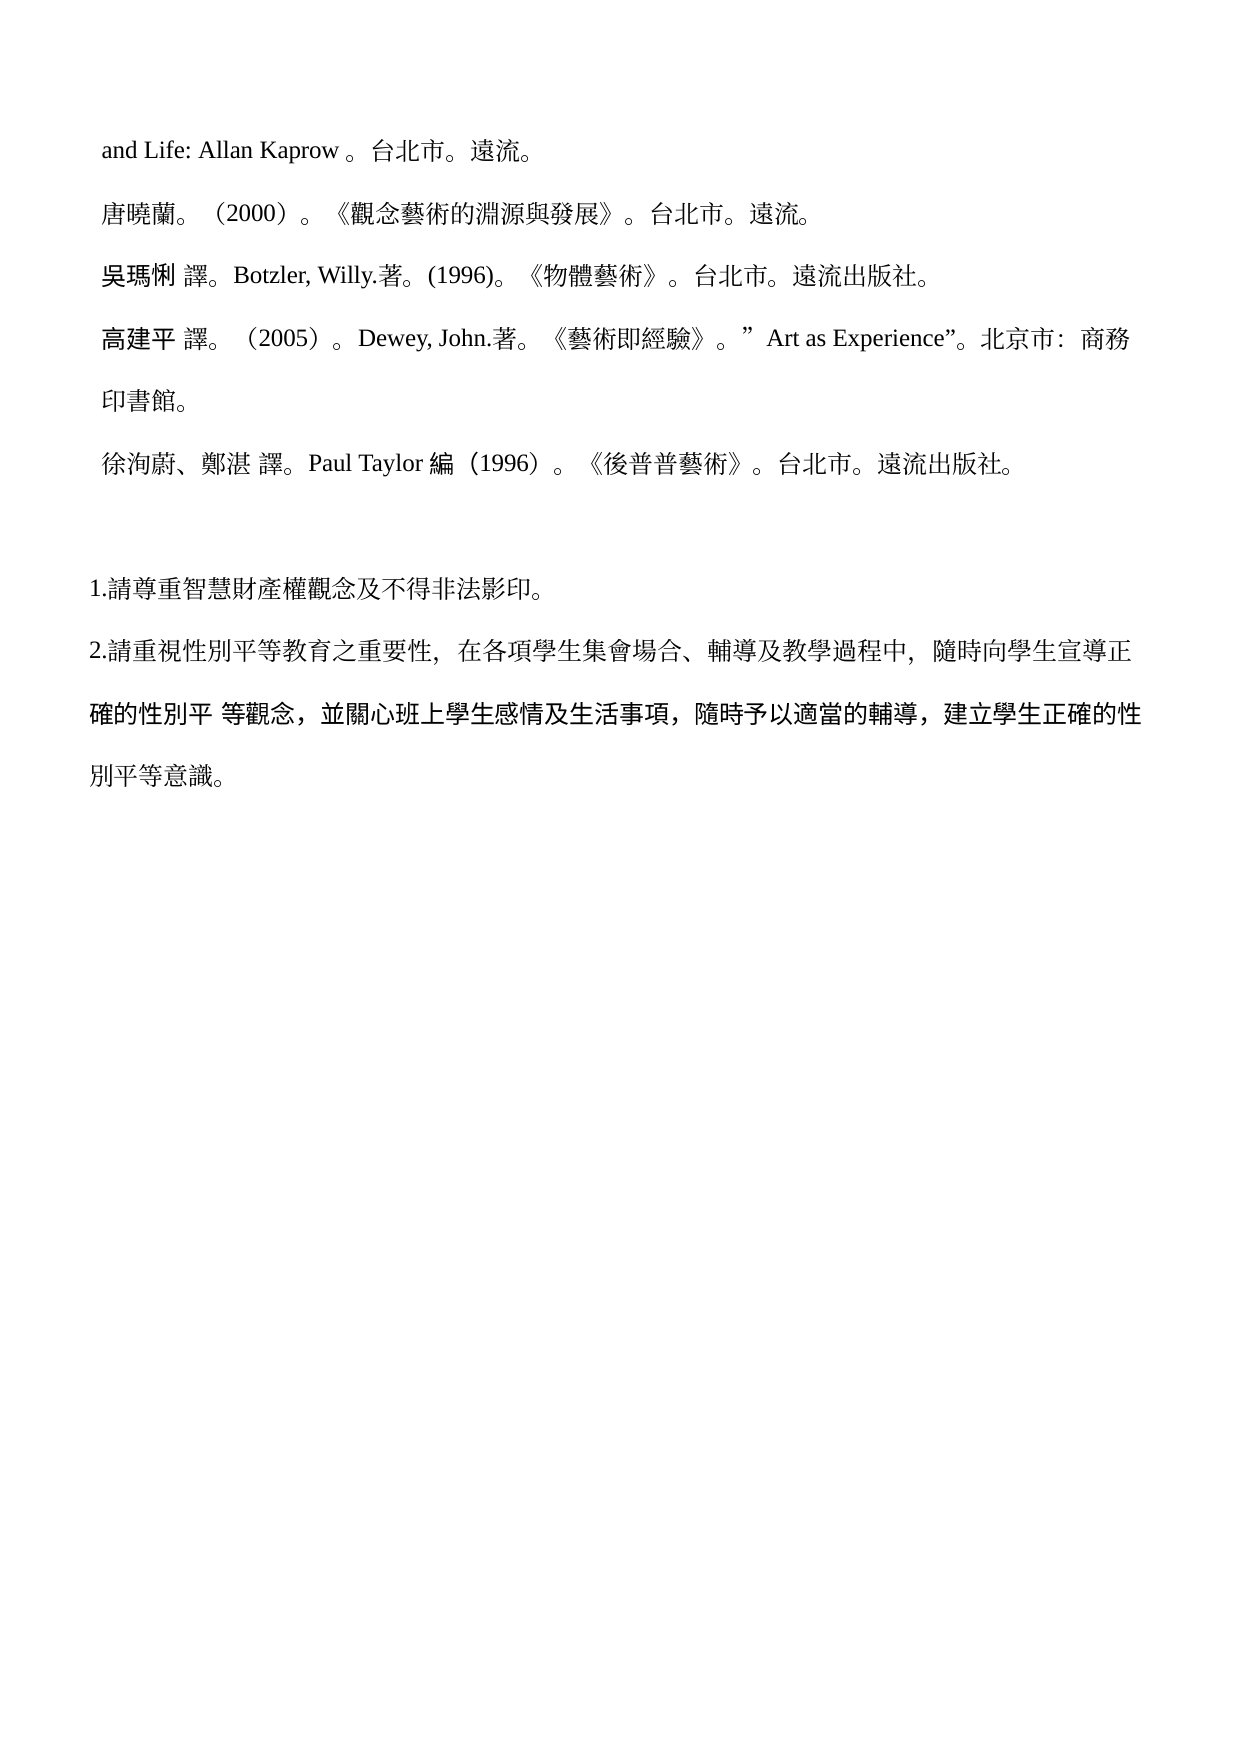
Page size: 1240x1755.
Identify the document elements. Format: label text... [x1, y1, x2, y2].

text 吳瑪悧 譯。Botzler, Willy.著。(1996)。《物體藝術》。台北市。遠流出版社。 [89, 233, 1195, 296]
text 1.請尊重智慧財產權觀念及不得非法影印。 [89, 546, 1195, 608]
text and Life: Allan Kaprow 。台北市。遠流。 [89, 108, 1195, 171]
text 2.請重視性別平等教育之重要性，在各項學生集會場合、輔導及教學過程中，隨時向學生宣導正 [89, 608, 1195, 671]
text 唐曉蘭。（2000）。《觀念藝術的淵源與發展》。台北市。遠流。 [89, 171, 1195, 233]
text 高建平 譯。（2005）。Dewey, John.著。《藝術即經驗》。”Art as Experience”。北京市：商務 [89, 296, 1195, 358]
text 別平等意識。 [89, 733, 1195, 796]
text 徐洵蔚、鄭湛 譯。Paul Taylor 編（1996）。《後普普藝術》。台北市。遠流出版社。 [89, 421, 1195, 483]
text 印書館。 [89, 358, 1195, 421]
text 確的性別平 等觀念，並關心班上學生感情及生活事項，隨時予以適當的輔導，建立學生正確的性 [89, 671, 1195, 733]
